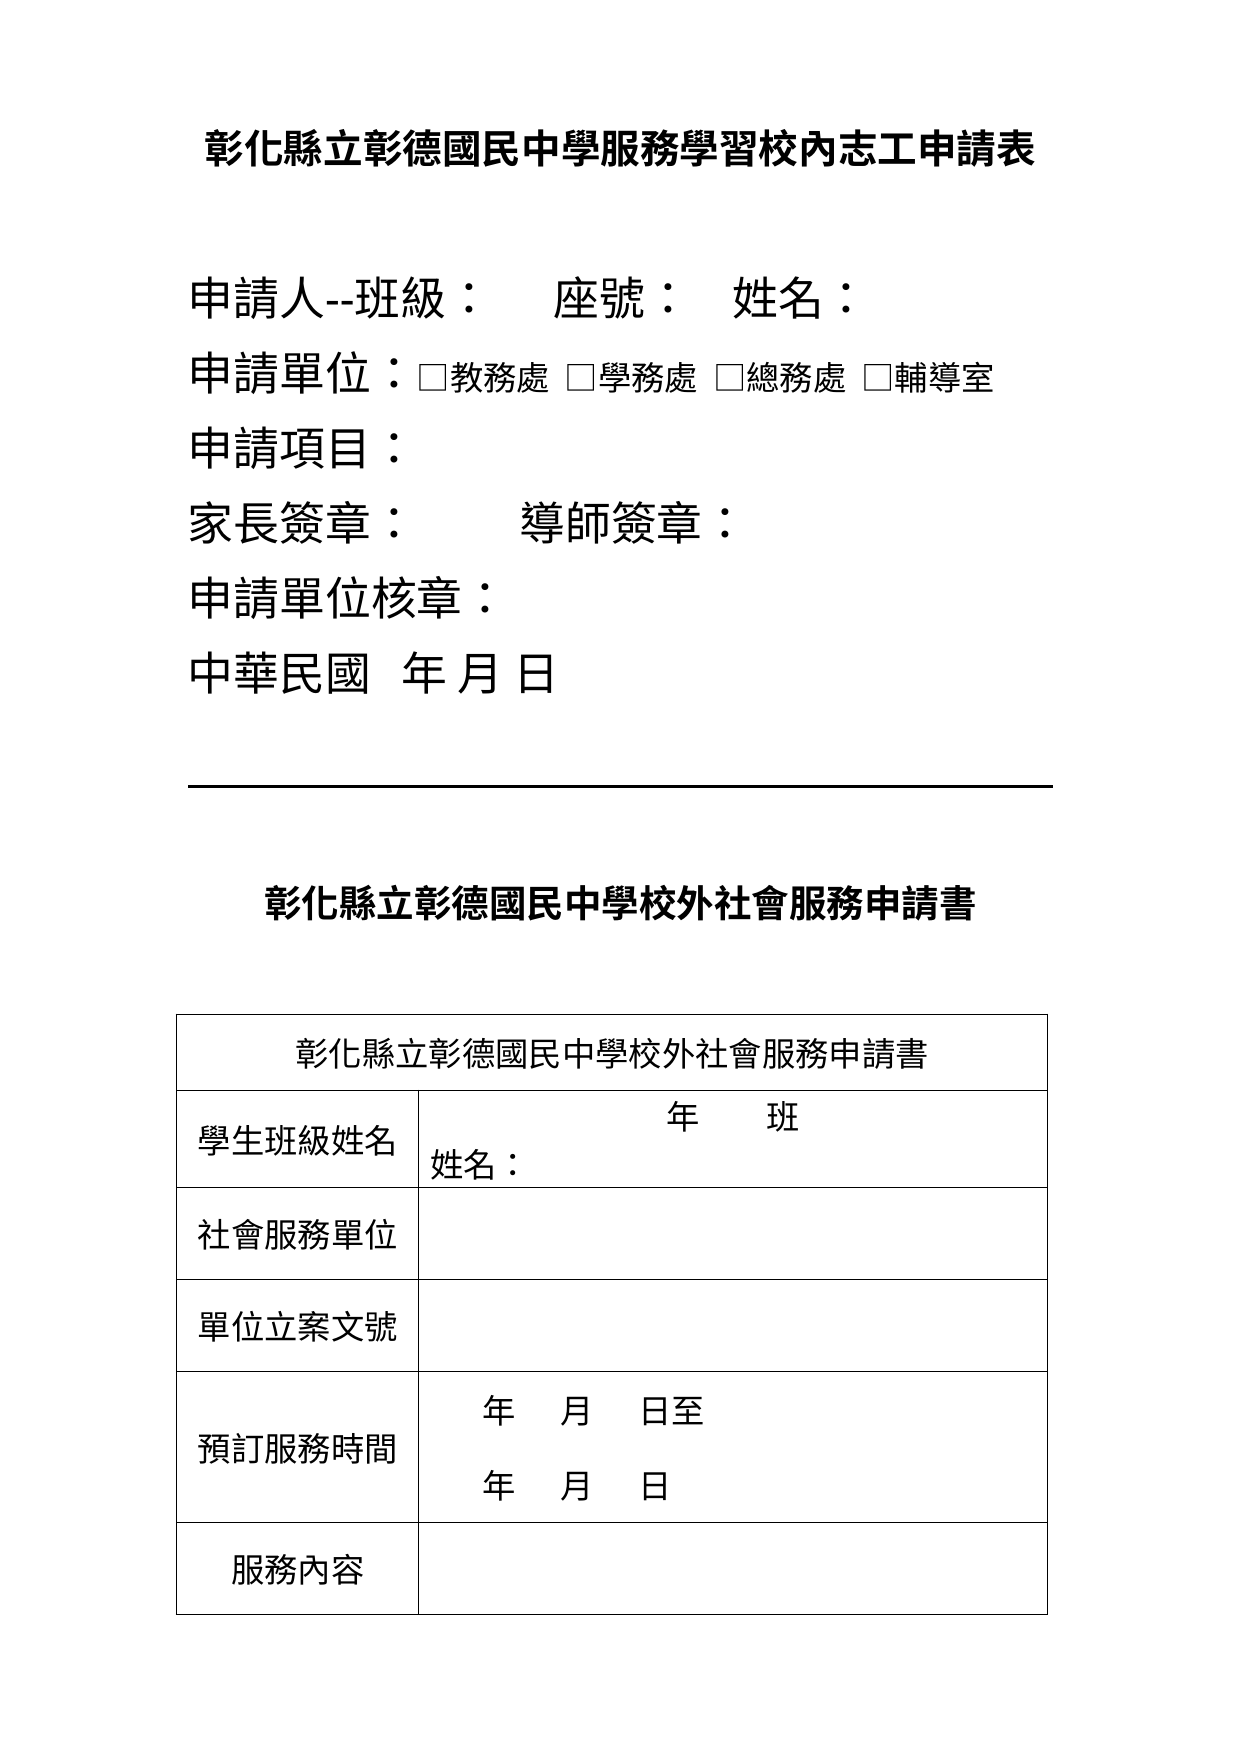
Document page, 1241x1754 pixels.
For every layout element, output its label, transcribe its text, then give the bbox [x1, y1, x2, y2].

text 彰化縣立彰德國民中學校外社會服務申請書 [187, 863, 1053, 938]
table_cell [419, 1280, 1047, 1371]
table_cell 年 月 日至 年 月 日 [419, 1372, 1047, 1522]
text 申請單位：□教務處 □學務處 □總務處 □輔導室 [187, 333, 1053, 408]
text 彰化縣立彰德國民中學服務學習校內志工申請表 [187, 108, 1053, 183]
table_cell [419, 1188, 1047, 1279]
table_cell 年 班 姓名： [419, 1091, 1047, 1187]
table_cell 服務內容 [177, 1523, 418, 1614]
text 家長簽章： 導師簽章： [187, 483, 1053, 558]
table_cell 學生班級姓名 [177, 1091, 418, 1187]
text 申請單位核章： [187, 558, 1053, 633]
text 申請項目： [187, 408, 1053, 483]
text 中華民國 年 月 日 [187, 633, 1053, 708]
table_cell 單位立案文號 [177, 1280, 418, 1371]
table_cell 社會服務單位 [177, 1188, 418, 1279]
text 申請人--班級： 座號： 姓名： [187, 258, 1053, 333]
table_header 彰化縣立彰德國民中學校外社會服務申請書 [177, 1015, 1047, 1089]
table_cell [419, 1523, 1047, 1614]
table_cell 預訂服務時間 [177, 1372, 418, 1522]
